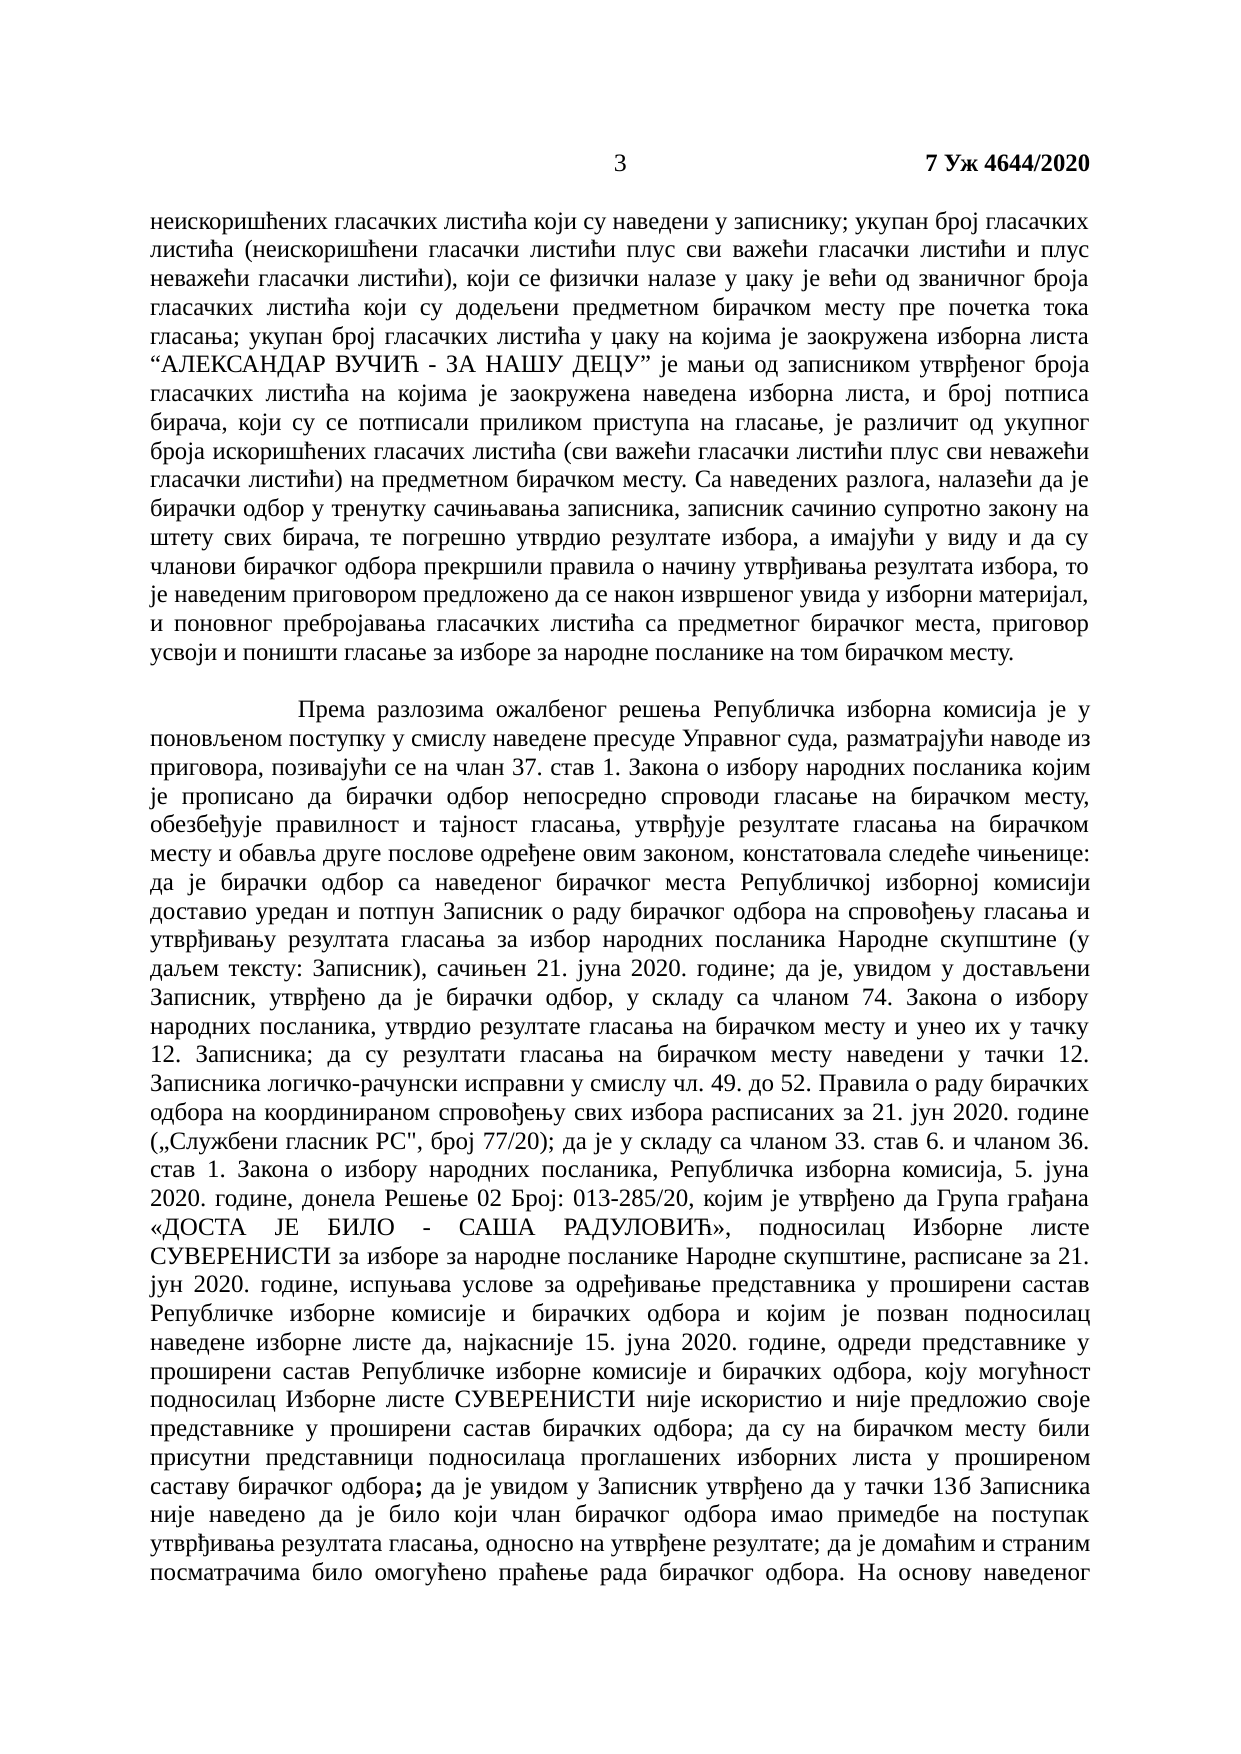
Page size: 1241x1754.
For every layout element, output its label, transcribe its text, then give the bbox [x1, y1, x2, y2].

text Према разлозима ожалбеног решења Републичка изборна комисија је у поновљеном поступку у смислу наведене пресуде Управног суда, разматрајући наводе из приговора, позивајући се на члан 37. став 1. Закона о избору народних посланика којим је прописано да бирачки одбор непосредно спроводи гласање на бирачком месту, обезбеђује правилност и тајност гласања, утврђује резултате гласања на бирачком месту и обавља друге послове одређене овим законом, констатовала следеће чињенице: да је бирачки одбор са наведеног бирачког места Републичкој изборној комисији доставио уредан и потпун Записник о раду бирачког одбора на спровођењу гласања и утврђивању резултата гласања за избор народних посланика Народне скупштине (у даљем тексту: Записник), сачињен 21. јуна 2020. године; да је, увидом у достављени Записник, утврђено да је бирачки одбор, у складу са чланом 74. Закона о избору народних посланика, утврдио резултате гласања на бирачком месту и унео их у тачку 12. Записника; да су резултати гласања на бирачком месту наведени у тачки 12. Записника логичко-рачунски исправни у смислу чл. 49. до 52. Правила о раду бирачких одбора на координираном спровођењу свих избора расписаних за 21. јун 2020. године („Службени гласник РС", број 77/20); да је у складу са чланом 33. став 6. и чланом 36. став 1. Закона о избору народних посланика, Републичка изборна комисија, 5. јуна 2020. године, донела Решење 02 Број: 013-285/20, којим је утврђено да Група грађана «ДОСТА ЈЕ БИЛО - САША РАДУЛОВИЋ», подносилац Изборне листе СУВЕРЕНИСТИ за изборе за народне посланике Народне скупштине, расписане за 21. јун 2020. године, испуњава услове за одређивање представника у проширени састав Републичке изборне комисије и бирачких одбора и којим је позван подносилац наведене изборне листе да, најкасније 15. јуна 2020. године, одреди представнике у проширени састав Републичке изборне комисије и бирачких одбора, коју могућност подносилац Изборне листе СУВЕРЕНИСТИ није искористио и није предложио своје представнике у проширени састав бирачких одбора; да су на бирачком месту били присутни представници подносилаца проглашених изборних листа у проширеном саставу бирачког одбора; да је увидом у Записник утврђено да у тачки 13б Записника није наведено да је било који члан бирачког одбора имао примедбе на поступак утврђивања резултата гласања, односно на утврђене резултате; да је домаћим и страним посматрачима било омогућено праћење рада бирачког одбора. На основу наведеног [150, 694, 1091, 1586]
text неискоришћених гласачких листића који су наведени у записнику; укупан број гласачких листића (неискоришћени гласачки листићи плус сви важећи гласачки листићи и плус неважећи гласачки листићи), који се физички налазе у џаку је већи од званичног броја гласачких листића који су додељени предметном бирачком месту пре почетка тока гласања; укупан број гласачких листића у џаку на којима је заокружена изборна листа “АЛЕКСАНДАР ВУЧИЋ - ЗА НАШУ ДЕЦУ” је мањи од записником утврђеног броја гласачких листића на којима је заокружена наведена изборна листа, и број потписа бирача, који су се потписали приликом приступа на гласање, је различит од укупног броја искоришћених гласачих листића (сви важећи гласачки листићи плус сви неважећи гласачки листићи) на предметном бирачком месту. Са наведених разлога, налазећи да је бирачки одбор у тренутку сачињавања записника, записник сачинио супротно закону на штету свих бирача, те погрешно утврдио резултате избора, а имајући у виду и да су чланови бирачког одбора прекршили правила о начину утврђивања резултата избора, то је наведеним приговором предложено да се након извршеног увида у изборни материјал, и поновног пребројавања гласачких листића са предметног бирачког места, приговор усвоји и поништи гласање за изборе за народне посланике на том бирачком месту. [150, 206, 1091, 666]
